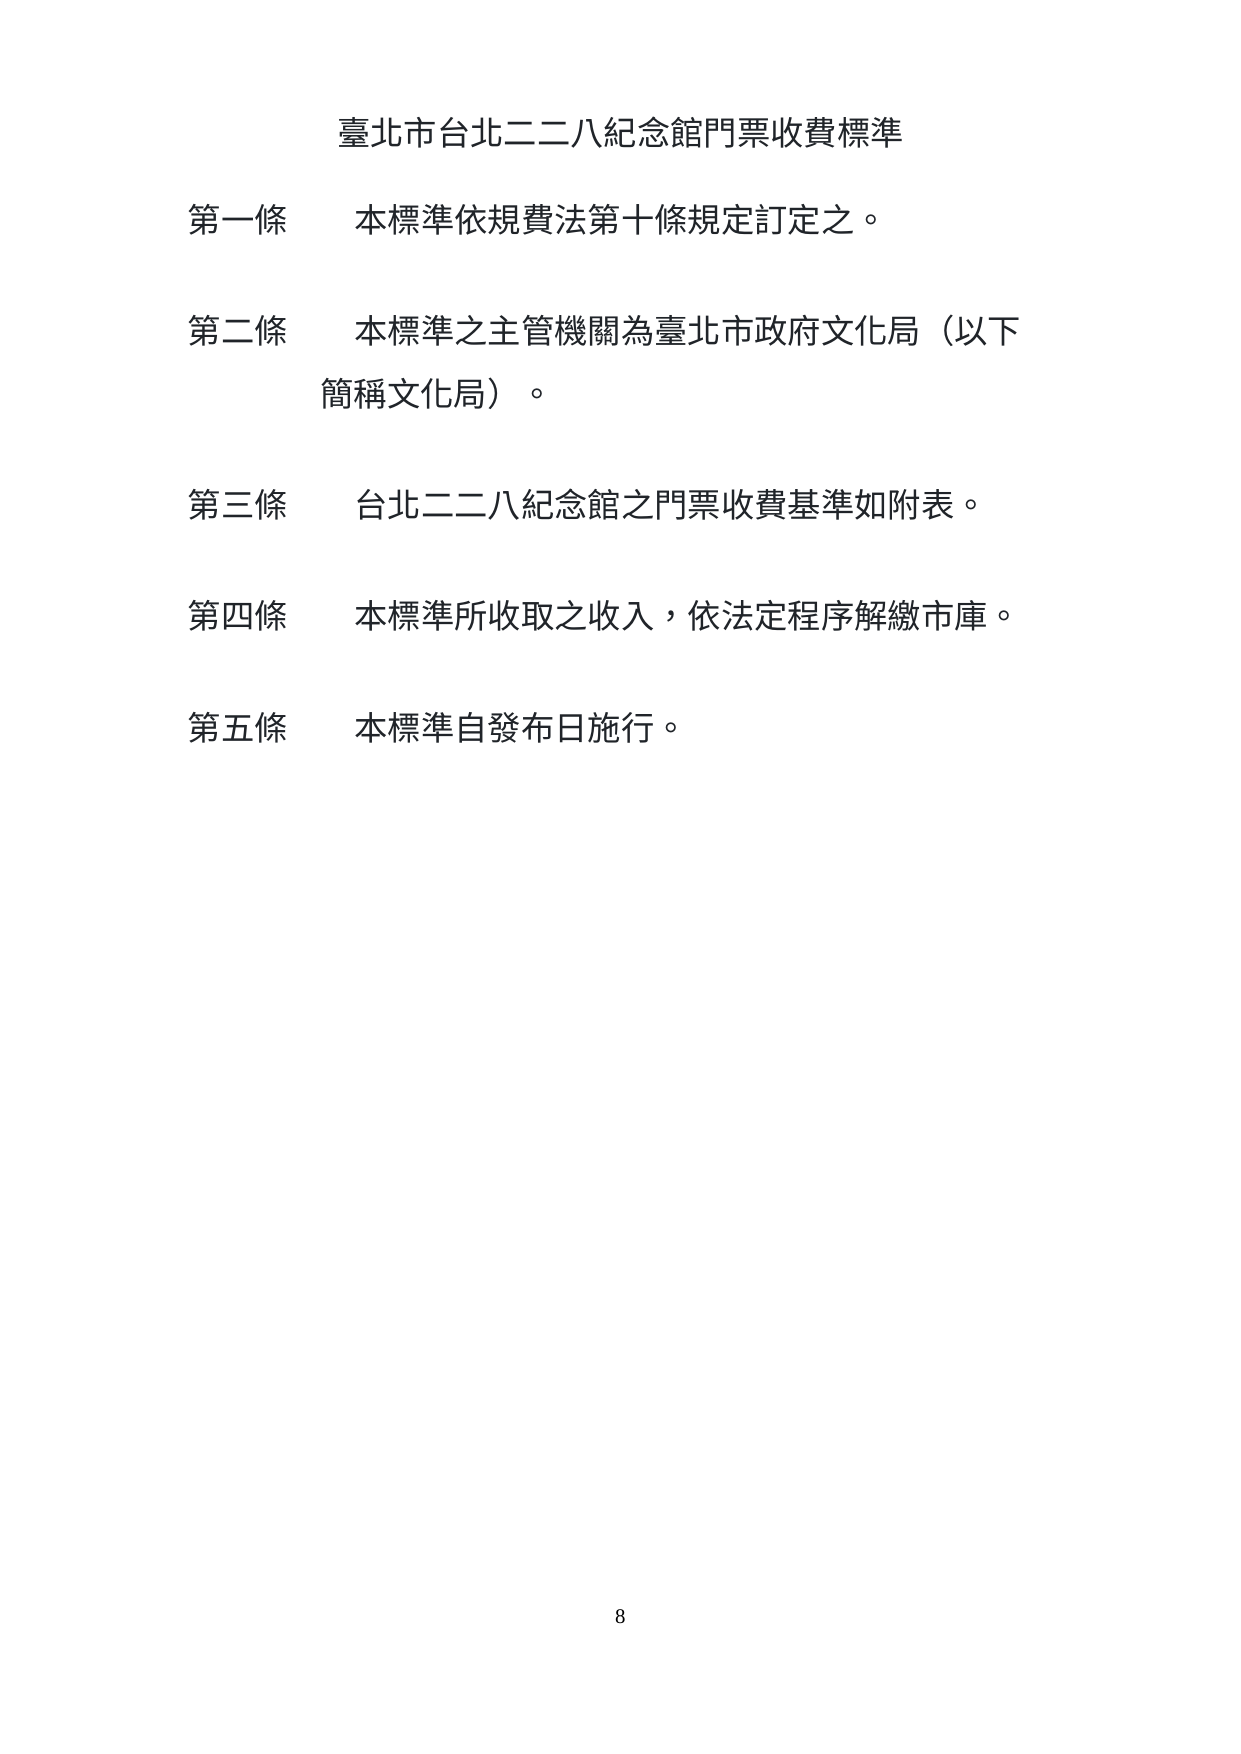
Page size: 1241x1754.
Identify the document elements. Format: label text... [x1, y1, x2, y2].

text 第五條 本標準自發布日施行。 [187, 684, 1053, 746]
text 第一條 本標準依規費法第十條規定訂定之。 [187, 176, 1053, 239]
text 第二條 本標準之主管機關為臺北市政府文化局（以下簡稱文化局）。 [188, 288, 1053, 413]
text 第三條 台北二二八紀念館之門票收費基準如附表。 [187, 461, 1053, 524]
text 第四條 本標準所收取之收入，依法定程序解繳市庫。 [187, 573, 1053, 635]
text 臺北市台北二二八紀念館門票收費標準 [187, 89, 1053, 152]
